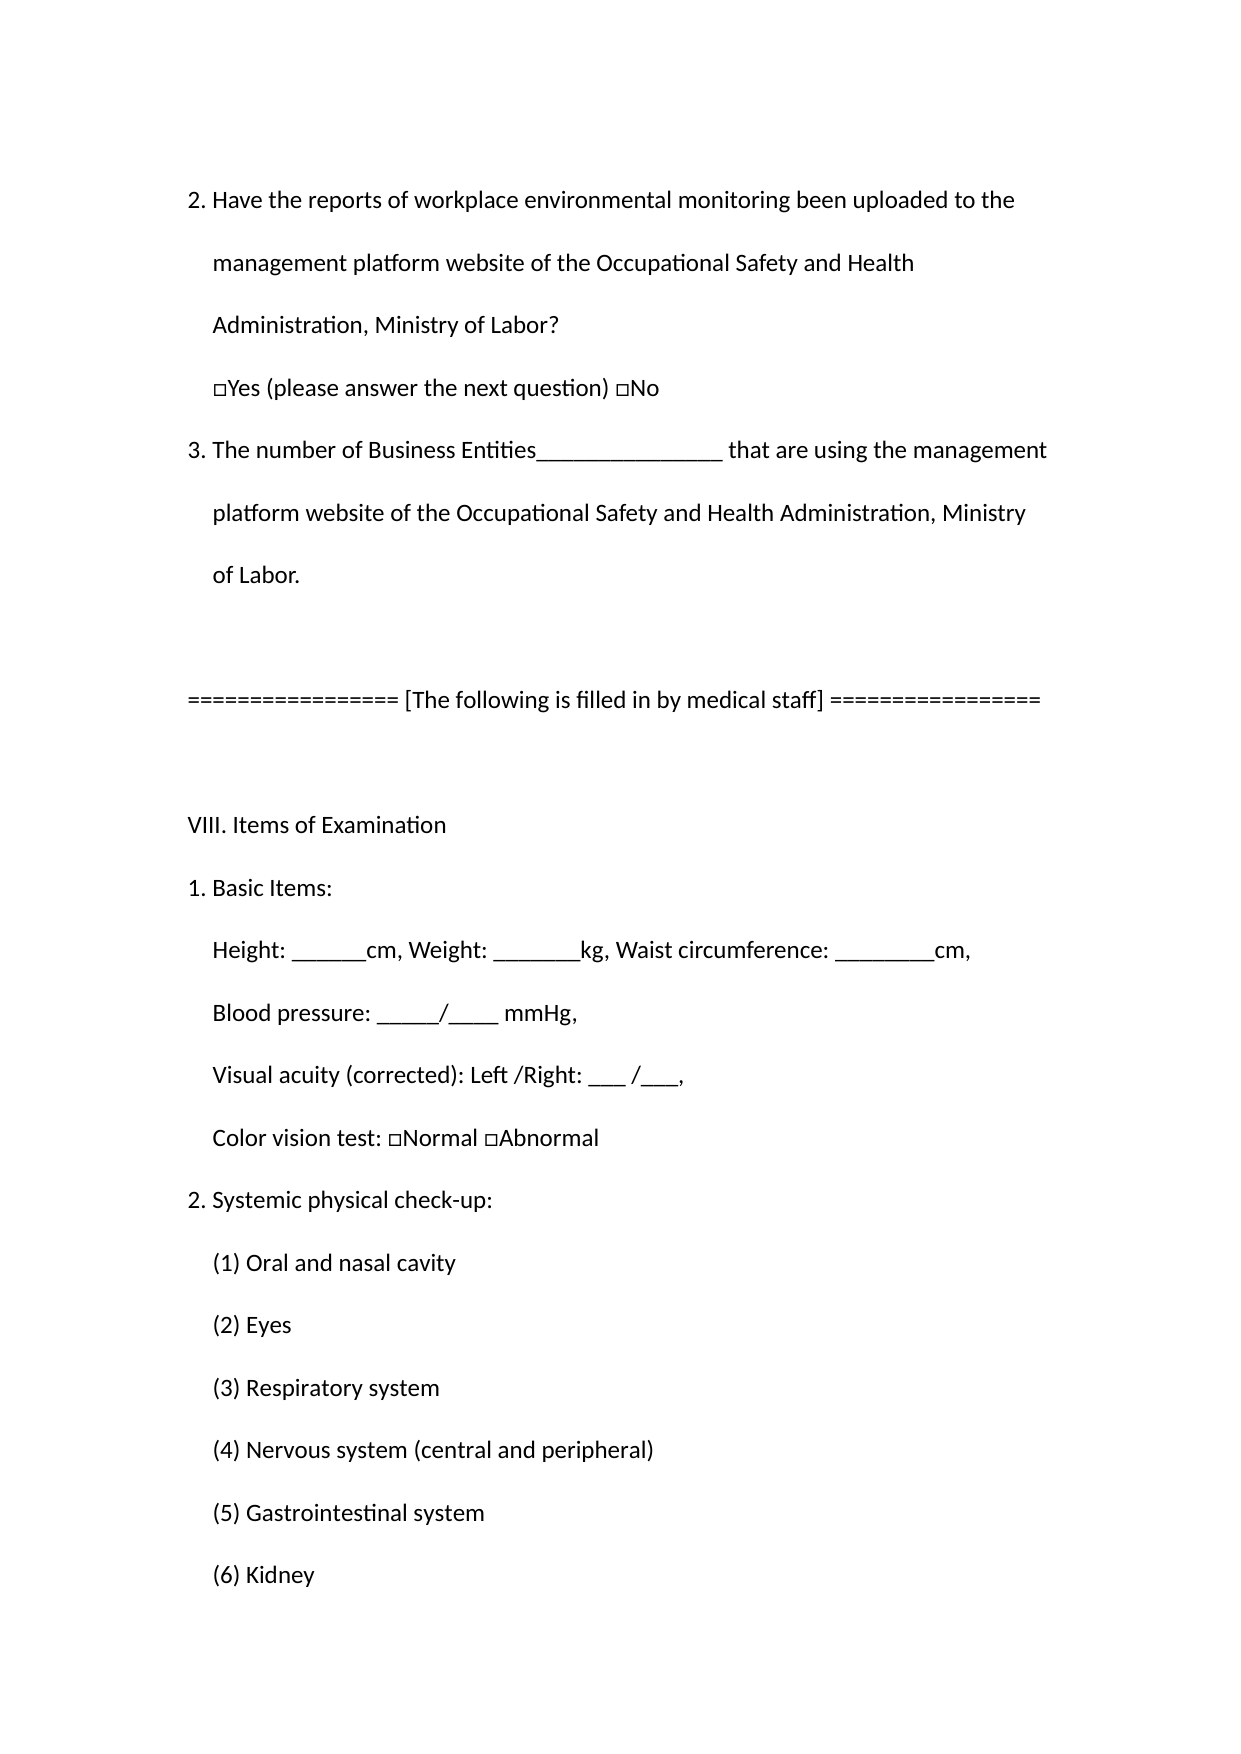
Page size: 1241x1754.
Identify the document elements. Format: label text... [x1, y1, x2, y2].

text (6) Kidney [212, 1533, 1053, 1596]
text ================= [The following is filled in by medical staff] ================= [187, 658, 1053, 721]
text □Yes (please answer the next question) □No [187, 346, 1053, 408]
text (2) Eyes [212, 1283, 1053, 1346]
text Color vision test: □Normal □Abnormal [187, 1096, 1053, 1158]
text (3) Respiratory system [212, 1346, 1053, 1408]
text (1) Oral and nasal cavity [212, 1221, 1053, 1283]
text 2. Have the reports of workplace environmental monitoring been uploaded to the management platform website of the Occupational Safety and Health Administration, Ministry of Labor? [187, 158, 1053, 346]
text (5) Gastrointestinal system [212, 1471, 1053, 1533]
text Height: ______cm, Weight: _______kg, Waist circumference: ________cm, [187, 908, 1053, 971]
text Blood pressure: _____/____ mmHg, [187, 971, 1053, 1033]
text 2. Systemic physical check-up: [187, 1158, 1053, 1221]
text 3. The number of Business Entities_______________ that are using the management platform website of the Occupational Safety and Health Administration, Ministry of Labor. [187, 408, 1053, 596]
text Visual acuity (corrected): Left /Right: ___ /___, [187, 1033, 1053, 1096]
text (4) Nervous system (central and peripheral) [212, 1408, 1053, 1471]
text VIII. Items of Examination [187, 783, 1053, 846]
text 1. Basic Items: [187, 846, 1053, 908]
